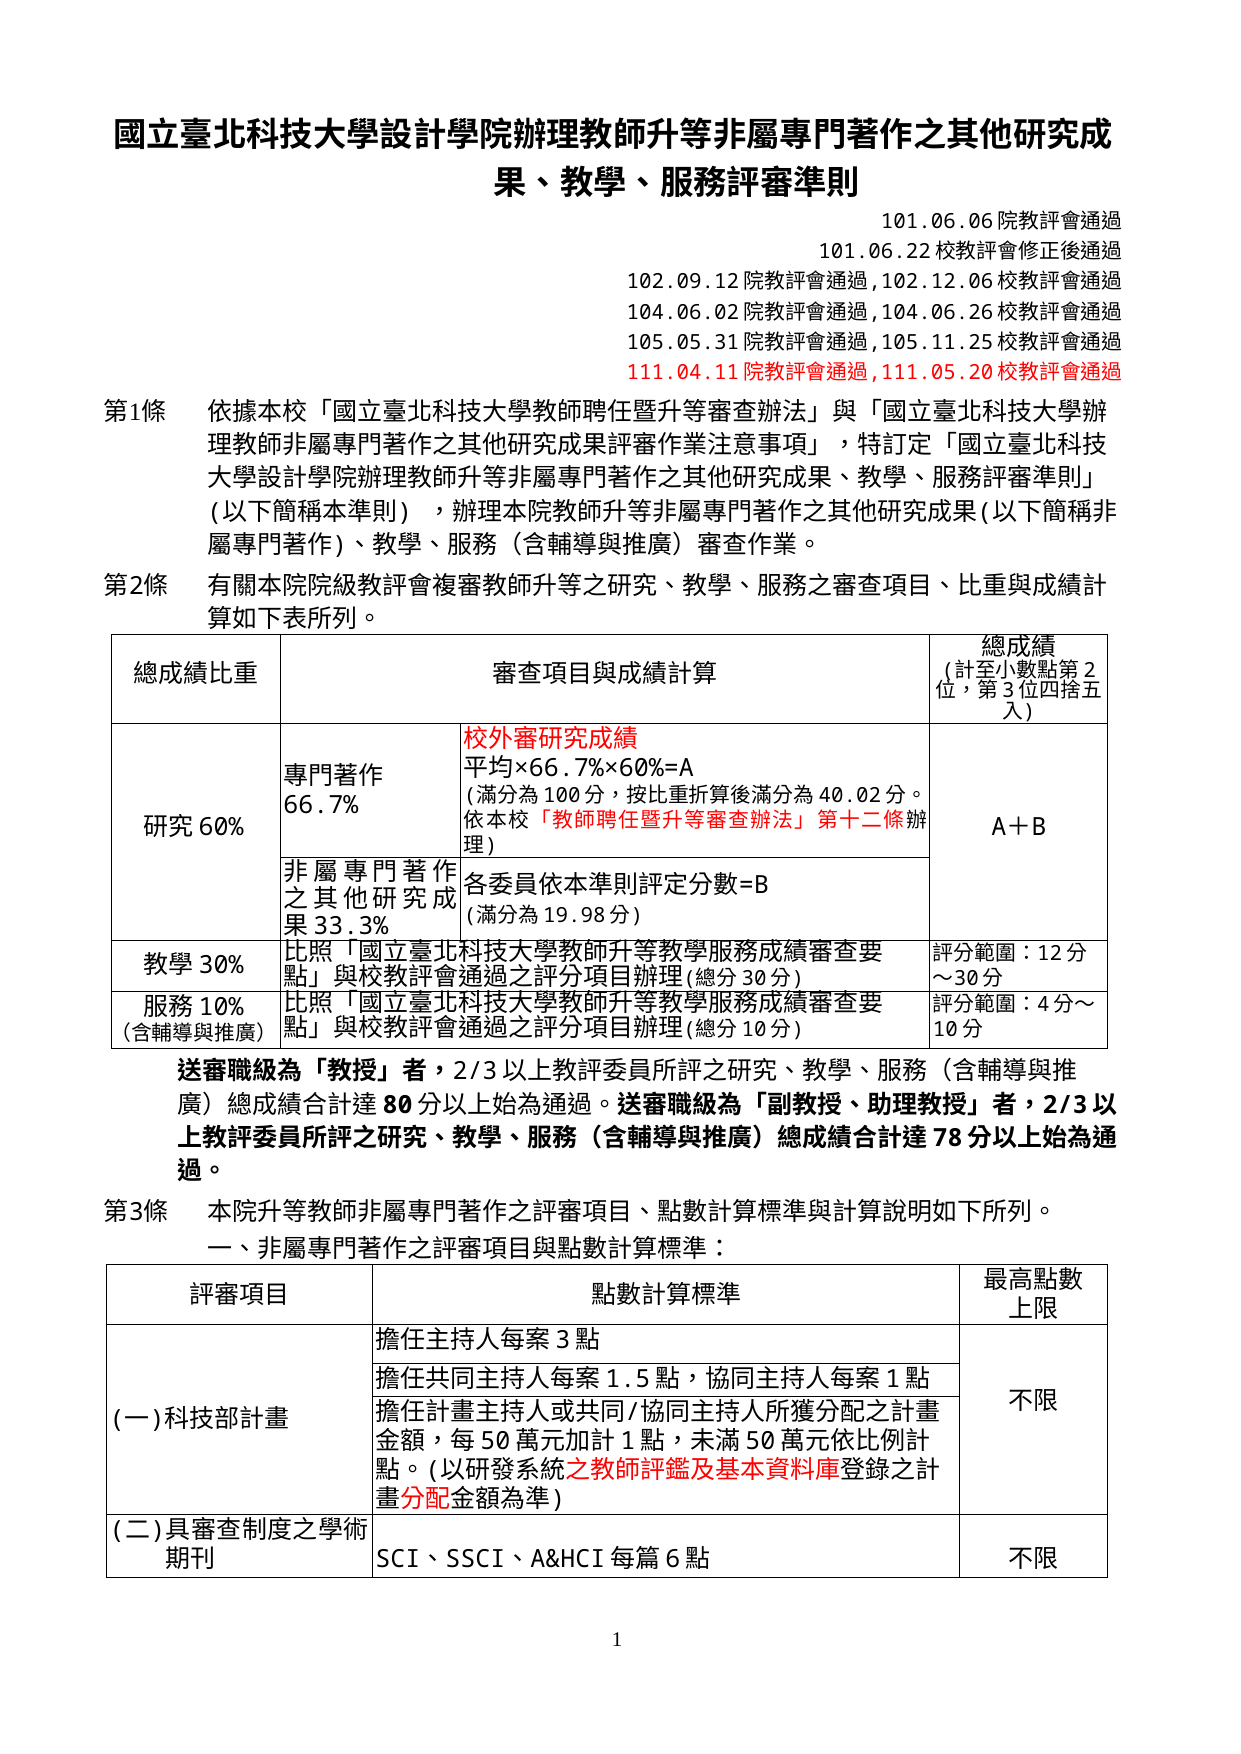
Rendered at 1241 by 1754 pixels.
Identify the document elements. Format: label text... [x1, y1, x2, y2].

table_cell 擔任計畫主持人或共同/協同主持人所獲分配之計畫金額，每50萬元加計1點，未滿50萬元依比例計點。(以研發系統之教師評鑑及基本資料庫登錄之計畫分配金額為準) [373, 1397, 959, 1514]
table_cell 校外審研究成績 平均×66.7%×60%=A (滿分為100分，按比重折算後滿分為40.02分。依本校「教師聘任暨升等審查辦法」第十二條辦理) [461, 724, 929, 857]
text 國立臺北科技大學設計學院辦理教師升等非屬專門著作之其他研究成果、教學、服務評審準則 [103, 108, 1122, 204]
text 101.06.06院教評會通過 [103, 204, 1122, 234]
table_header 評審項目 [107, 1265, 372, 1324]
table_cell 研究60% [112, 724, 280, 939]
table_cell (一)科技部計畫 [107, 1325, 372, 1514]
table_header 審查項目與成績計算 [281, 635, 929, 723]
list 有關本院院級教評會複審教師升等之研究、教學、服務之審查項目、比重與成績計算如下表所列。 [103, 568, 1122, 634]
table_cell 專門著作 66.7% [281, 724, 460, 857]
table_cell 非屬專門著作之其他研究成果33.3% [281, 858, 460, 939]
table_cell 擔任共同主持人每案1.5點，協同主持人每案1點 [373, 1364, 959, 1396]
table_cell 不限 [960, 1515, 1107, 1577]
table_header 點數計算標準 [373, 1265, 959, 1324]
text 101.06.22校教評會修正後通過 [103, 234, 1122, 265]
table_cell 比照「國立臺北科技大學教師升等教學服務成績審查要點」與校教評會通過之評分項目辦理(總分10分) [281, 992, 929, 1048]
table_header 總成績 (計至小數點第2位，第3位四捨五入) [930, 635, 1107, 723]
table_cell 不限 [960, 1325, 1107, 1514]
text 104.06.02院教評會通過,104.06.26校教評會通過 [103, 295, 1122, 325]
table_cell 服務10% （含輔導與推廣） [112, 992, 280, 1048]
table_cell 各委員依本準則評定分數=B (滿分為19.98分) [461, 858, 929, 939]
table_cell 擔任主持人每案3點 [373, 1325, 959, 1363]
text 111.04.11院教評會通過,111.05.20校教評會通過 [103, 356, 1122, 386]
table_cell A＋B [930, 724, 1107, 939]
table_cell 比照「國立臺北科技大學教師升等教學服務成績審查要點」與校教評會通過之評分項目辦理(總分30分) [281, 941, 929, 991]
table_cell (二)具審查制度之學術期刊 [107, 1515, 372, 1577]
text 105.05.31院教評會通過,105.11.25校教評會通過 [103, 325, 1122, 356]
list 依據本校「國立臺北科技大學教師聘任暨升等審查辦法」與「國立臺北科技大學辦理教師非屬專門著作之其他研究成果評審作業注意事項」，特訂定「國立臺北科技大學設計學院辦理教師升等非屬專門著作之其他研究成果、教學、服務評審準則」(以下簡稱本準則) ，辦理本院教師升等非屬專門著作之其他研究成果(以下簡稱非屬專門著作)、教學、服務（含輔導與推廣）審查作業。 [103, 393, 1122, 560]
table_cell SCI、SSCI、A&HCI每篇6點 [373, 1515, 959, 1577]
text 一、非屬專門著作之評審項目與點數計算標準： [207, 1231, 1122, 1264]
table_header 最高點數 上限 [960, 1265, 1107, 1324]
table_cell 評分範圍：12分～30分 [930, 941, 1107, 991]
text 102.09.12院教評會通過,102.12.06校教評會通過 [103, 265, 1122, 295]
table_cell 教學30% [112, 941, 280, 991]
list 本院升等教師非屬專門著作之評審項目、點數計算標準與計算說明如下所列。 [103, 1194, 1122, 1227]
text 送審職級為「教授」者，2/3以上教評委員所評之研究、教學、服務（含輔導與推廣）總成績合計達80分以上始為通過。送審職級為「副教授、助理教授」者，2/3以上教評委員所評之研究、教學、服務（含輔導與推廣）總成績合計達78分以上始為通過。 [177, 1053, 1122, 1186]
table_header 總成績比重 [112, 635, 280, 723]
table_cell 評分範圍：4分～10分 [930, 992, 1107, 1048]
